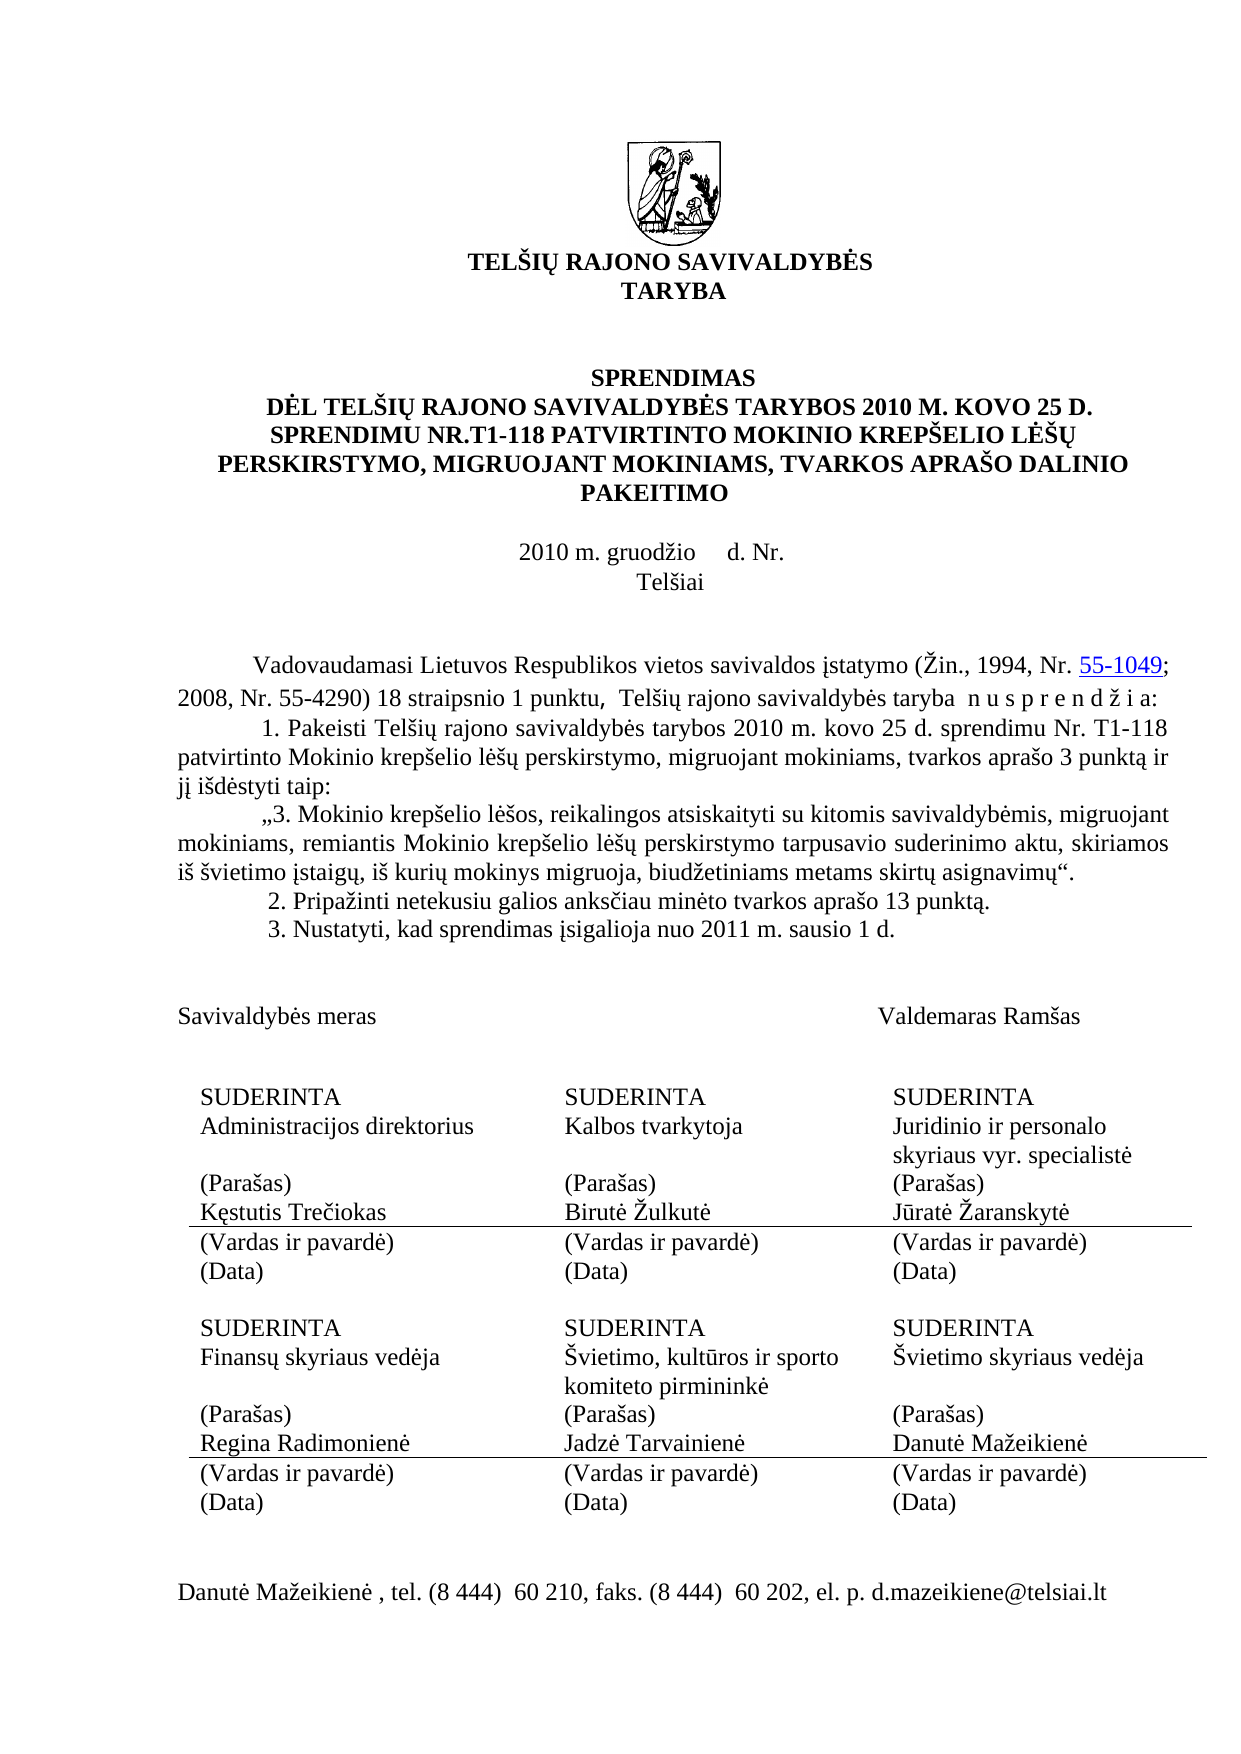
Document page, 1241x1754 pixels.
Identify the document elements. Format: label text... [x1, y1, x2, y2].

table_cell (Vardas ir pavardė) [189, 1458, 553, 1487]
table_cell (Vardas ir pavardė) [881, 1458, 1207, 1487]
table_header SUDERINTA [881, 1313, 1207, 1342]
table_cell (Data) [881, 1487, 1207, 1516]
table_cell (Data) [189, 1487, 553, 1516]
table_cell (Data) [189, 1256, 553, 1284]
table_cell (Parašas) [553, 1169, 881, 1197]
text 1. Pakeisti Telšių rajono savivaldybės tarybos 2010 m. kovo 25 d. sprendimu Nr. T1-118 patvirtinto Mokinio krepšelio lėšų perskirstymo, migruojant mokiniams, tvarkos aprašo 3 punktą ir jį išdėstyti taip: [177, 713, 1169, 799]
table_cell (Vardas ir pavardė) [881, 1227, 1192, 1256]
table_header SUDERINTA [881, 1082, 1192, 1111]
table_cell Telšiai [176, 566, 1171, 595]
text 3. Nustatyti, kad sprendimas įsigalioja nuo 2011 m. sausio 1 d. [177, 914, 1169, 943]
text Danutė Mažeikienė , tel. (8 444) 60 210, faks. (8 444) 60 202, el. p. d.mazeikiene@telsiai.lt [177, 1573, 1169, 1607]
table_cell (Parašas) [881, 1400, 1207, 1428]
table_header [176, 30, 1171, 82]
table_cell (Parašas) [189, 1400, 553, 1428]
table_header SUDERINTA [189, 1313, 553, 1342]
table_cell (Data) [881, 1256, 1192, 1284]
table_cell 2010 m. gruodžio d. Nr. [176, 536, 1171, 566]
table_cell (Parašas) [881, 1169, 1192, 1197]
table_cell (Parašas) [553, 1400, 881, 1428]
table_cell Administracijos direktorius [189, 1111, 553, 1168]
table_cell (Vardas ir pavardė) [553, 1227, 881, 1256]
table_cell Kęstutis Trečiokas [189, 1197, 553, 1226]
text Vadovaudamasi Lietuvos Respublikos vietos savivaldos įstatymo (Žin., 1994, Nr. 55-1049; 2008, Nr. 55-4290) 18 straipsnio 1 punktu, Telšių rajono savivaldybės taryba n u s p r e n d ž i a: [177, 651, 1169, 713]
table_cell TELŠIŲ RAJONO SAVIVALDYBĖS TARYBA [176, 83, 1171, 362]
table_cell DĖL TELŠIŲ RAJONO SAVIVALDYBĖS TARYBOS 2010 M. KOVO 25 D. SPRENDIMU NR.T1-118 PATVIRTINTO MOKINIO KREPŠELIO LĖŠŲ PERSKIRSTYMO, MIGRUOJANT MOKINIAMS, TVARKOS APRAŠO DALINIO PAKEITIMO [176, 392, 1171, 507]
table_cell Švietimo skyriaus vedėja [881, 1342, 1207, 1399]
table_cell Birutė Žulkutė [553, 1197, 881, 1226]
table_cell Švietimo, kultūros ir sporto komiteto pirmininkė [553, 1342, 881, 1399]
table_cell Regina Radimonienė [189, 1428, 553, 1457]
table_cell (Vardas ir pavardė) [553, 1458, 881, 1487]
table_cell (Vardas ir pavardė) [189, 1227, 553, 1256]
table_cell Juridinio ir personalo skyriaus vyr. specialistė [881, 1111, 1192, 1168]
table_cell [176, 507, 1171, 536]
table_cell Jadzė Tarvainienė [553, 1428, 881, 1457]
table_cell (Data) [553, 1487, 881, 1516]
table_header SUDERINTA [189, 1082, 553, 1111]
table_cell Kalbos tvarkytoja [553, 1111, 881, 1168]
table_cell Danutė Mažeikienė [881, 1428, 1207, 1457]
table_cell SPRENDIMAS [176, 362, 1171, 392]
text „3. Mokinio krepšelio lėšos, reikalingos atsiskaityti su kitomis savivaldybėmis, migruojant mokiniams, remiantis Mokinio krepšelio lėšų perskirstymo tarpusavio suderinimo aktu, skiriamos iš švietimo įstaigų, iš kurių mokinys migruoja, biudžetiniams metams skirtų asignavimų“. [177, 799, 1169, 886]
text 2. Pripažinti netekusiu galios anksčiau minėto tvarkos aprašo 13 punktą. [177, 886, 1169, 914]
table_cell Jūratė Žaranskytė [881, 1197, 1192, 1226]
table_cell Finansų skyriaus vedėja [189, 1342, 553, 1399]
table_cell (Parašas) [189, 1169, 553, 1197]
text Savivaldybės meras Valdemaras Ramšas [177, 1001, 1169, 1029]
table_cell (Data) [553, 1256, 881, 1284]
table_header SUDERINTA [553, 1082, 881, 1111]
table_header SUDERINTA [553, 1313, 881, 1342]
